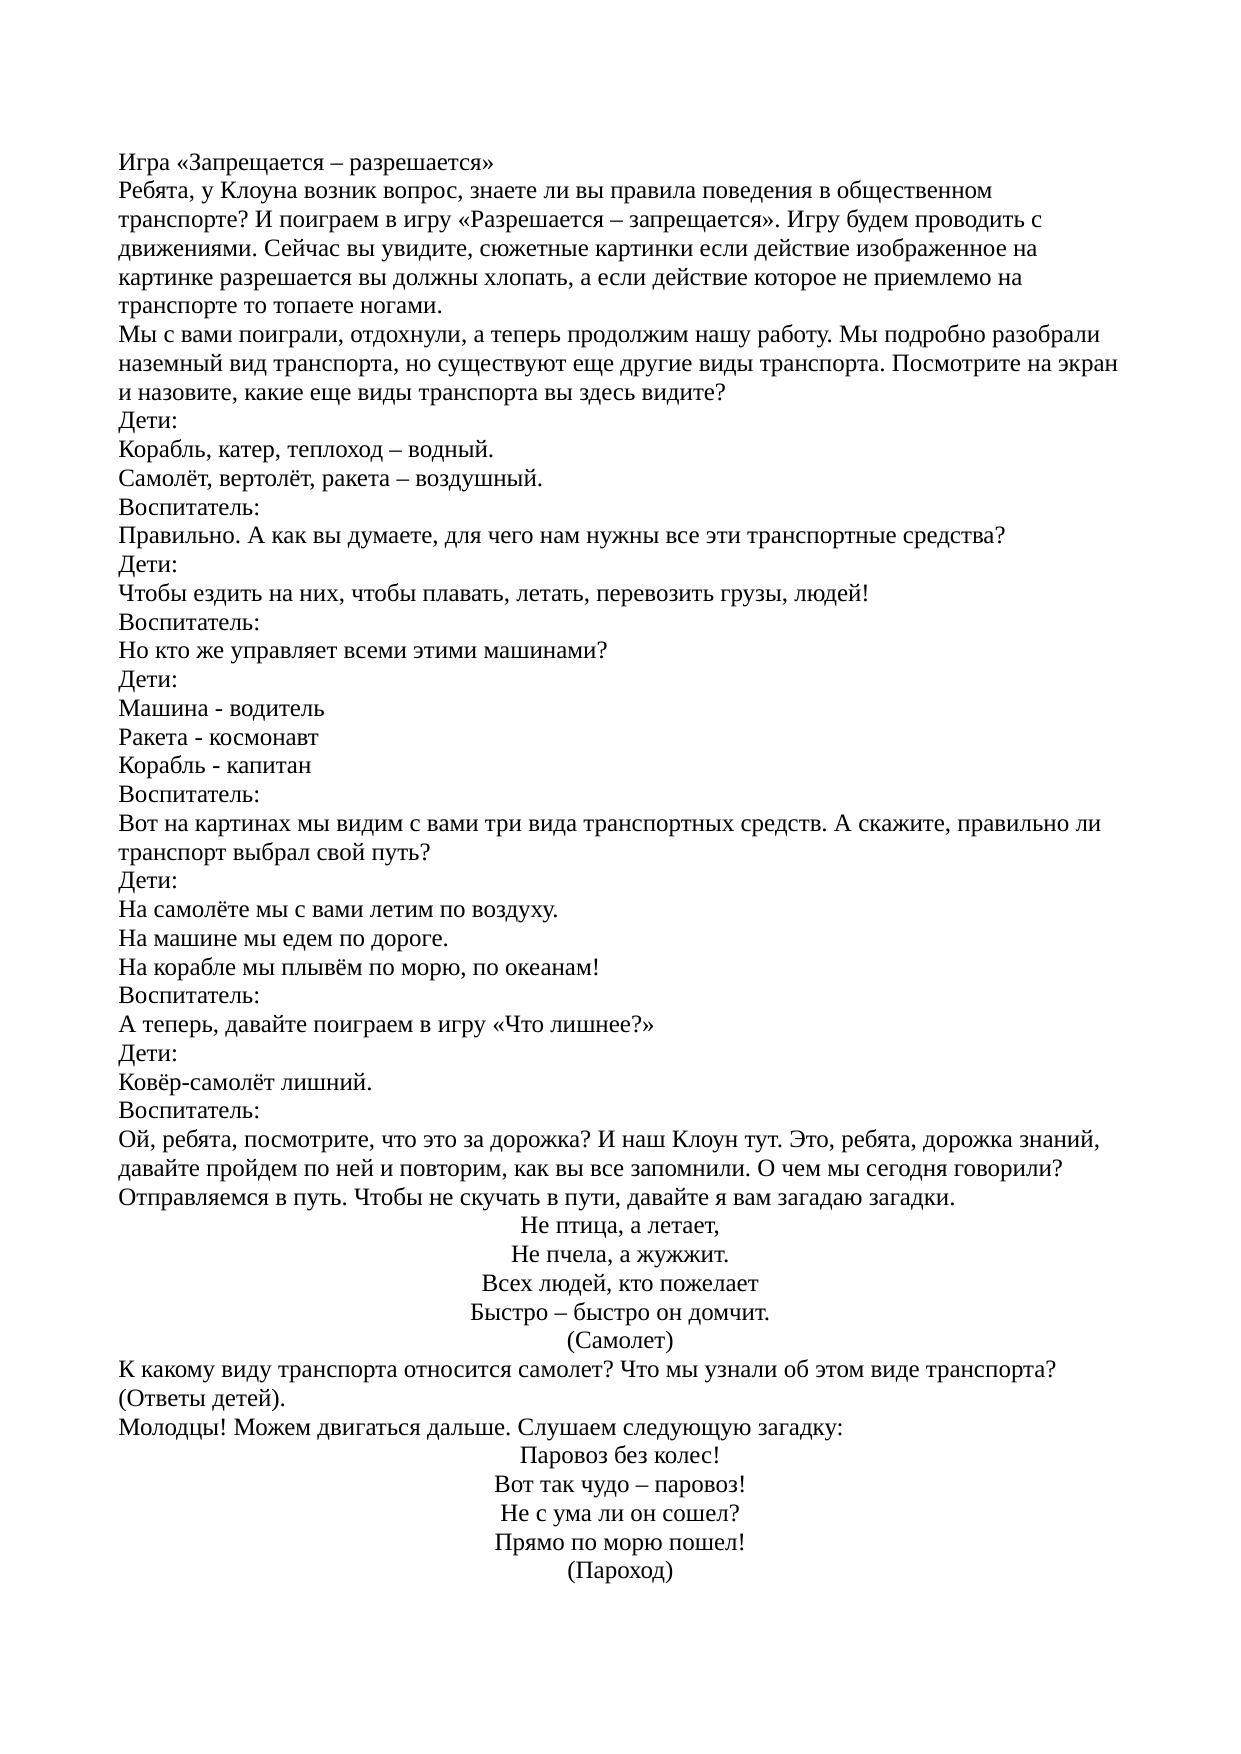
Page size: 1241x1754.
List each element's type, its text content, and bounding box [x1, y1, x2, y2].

text Паровоз без колес! [118, 1441, 1122, 1469]
text Воспитатель: [118, 981, 1122, 1009]
text Ребята, у Клоуна возник вопрос, знаете ли вы правила поведения в общественном транспорте? И поиграем в игру «Разрешается – запрещается». Игру будем проводить с движениями. Сейчас вы увидите, сюжетные картинки если действие изображенное на картинке разрешается вы должны хлопать, а если действие которое не приемлемо на транспорте то топаете ногами. [118, 176, 1122, 319]
text Воспитатель: [118, 779, 1122, 808]
text Корабль - капитан [118, 751, 1122, 779]
text Вот на картинах мы видим с вами три вида транспортных средств. А скажите, правильно ли транспорт выбрал свой путь? [118, 808, 1122, 866]
text Дети: [118, 406, 1122, 434]
text Воспитатель: [118, 1096, 1122, 1124]
text Дети: [118, 549, 1122, 578]
text Воспитатель: [118, 492, 1122, 521]
text (Самолет) [118, 1326, 1122, 1354]
text Дети: [118, 866, 1122, 894]
text Ой, ребята, посмотрите, что это за дорожка? И наш Клоун тут. Это, ребята, дорожка знаний, давайте пройдем по ней и повторим, как вы все запомнили. О чем мы сегодня говорили? Отправляемся в путь. Чтобы не скучать в пути, давайте я вам загадаю загадки. [118, 1124, 1122, 1211]
text На самолёте мы с вами летим по воздуху. [118, 894, 1122, 923]
text Дети: [118, 664, 1122, 693]
text Правильно. А как вы думаете, для чего нам нужны все эти транспортные средства? [118, 521, 1122, 549]
text Молодцы! Можем двигаться дальше. Слушаем следующую загадку: [118, 1412, 1122, 1441]
text Дети: [118, 1038, 1122, 1067]
text Ракета - космонавт [118, 722, 1122, 751]
text Машина - водитель [118, 693, 1122, 722]
text Корабль, катер, теплоход – водный. [118, 434, 1122, 463]
text Но кто же управляет всеми этими машинами? [118, 636, 1122, 664]
text Не пчела, а жужжит. [118, 1239, 1122, 1268]
text На машине мы едем по дороге. [118, 923, 1122, 952]
text Прямо по морю пошел! [118, 1527, 1122, 1556]
text А теперь, давайте поиграем в игру «Что лишнее?» [118, 1009, 1122, 1038]
text Самолёт, вертолёт, ракета – воздушный. [118, 463, 1122, 492]
text Мы с вами поиграли, отдохнули, а теперь продолжим нашу работу. Мы подробно разобрали наземный вид транспорта, но существуют еще другие виды транспорта. Посмотрите на экран и назовите, какие еще виды транспорта вы здесь видите? [118, 319, 1122, 406]
text К какому виду транспорта относится самолет? Что мы узнали об этом виде транспорта? (Ответы детей). [118, 1354, 1122, 1412]
text Ковёр-самолёт лишний. [118, 1067, 1122, 1096]
text Воспитатель: [118, 607, 1122, 636]
text На корабле мы плывём по морю, по океанам! [118, 952, 1122, 981]
text Не с ума ли он сошел? [118, 1498, 1122, 1527]
text Не птица, а летает, [118, 1211, 1122, 1239]
text Игра «Запрещается – разрешается» [118, 147, 1122, 176]
text Вот так чудо – паровоз! [118, 1469, 1122, 1498]
text Быстро – быстро он домчит. [118, 1297, 1122, 1326]
text Всех людей, кто пожелает [118, 1268, 1122, 1297]
text Чтобы ездить на них, чтобы плавать, летать, перевозить грузы, людей! [118, 578, 1122, 607]
text (Пароход) [118, 1556, 1122, 1584]
